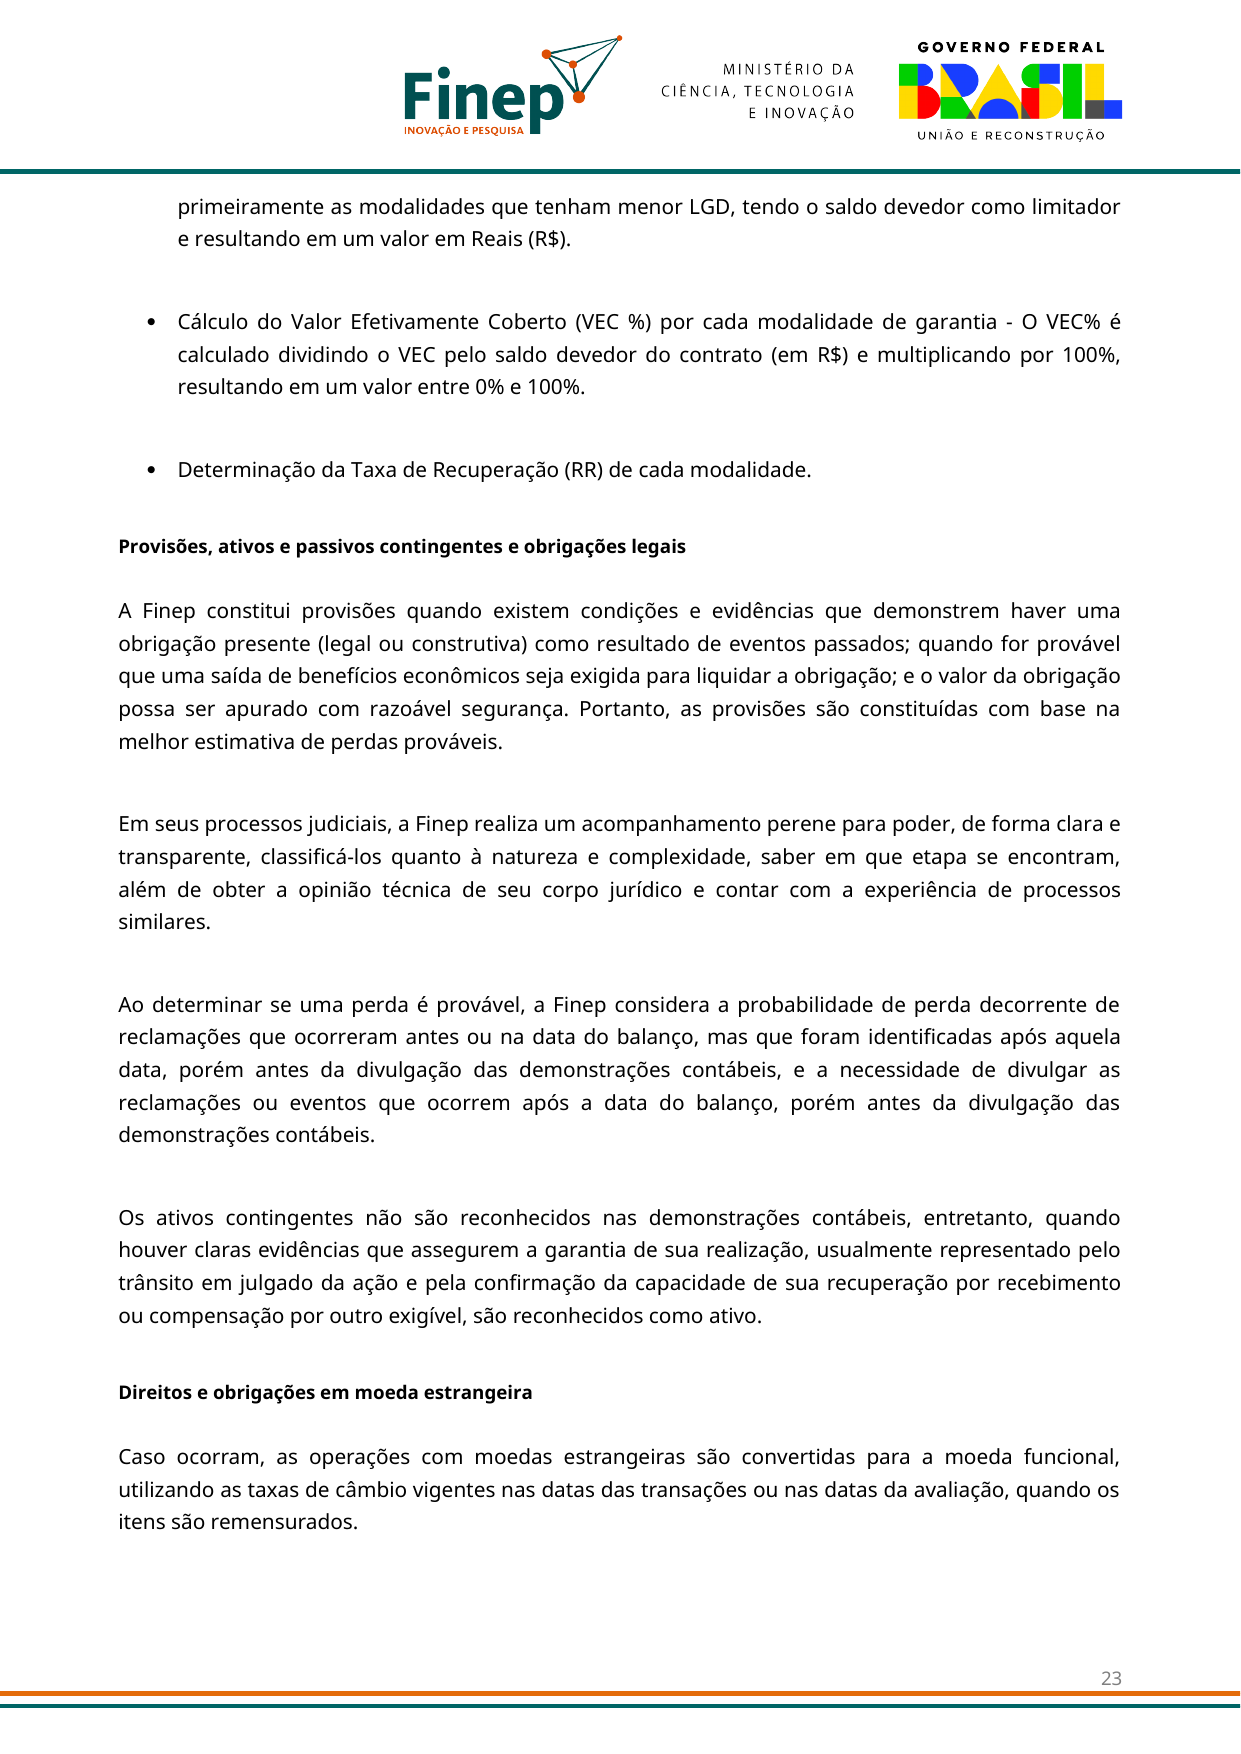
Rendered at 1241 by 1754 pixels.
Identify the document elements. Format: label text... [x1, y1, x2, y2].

text Ao determinar se uma perda é provável, a Finep considera a probabilidade de perda decorrente de reclamações que ocorreram antes ou na data do balanço, mas que foram identificadas após aquela data, porém antes da divulgação das demonstrações contábeis, e a necessidade de divulgar as reclamações ou eventos que ocorrem após a data do balanço, porém antes da divulgação das demonstrações contábeis. [118, 990, 1122, 1149]
subtitle Provisões, ativos e passivos contingentes e obrigações legais [118, 533, 1122, 559]
text Em seus processos judiciais, a Finep realiza um acompanhamento perene para poder, de forma clara e transparente, classificá-los quanto à natureza e complexidade, saber em que etapa se encontram, além de obter a opinião técnica de seu corpo jurídico e contar com a experiência de processos similares. [118, 809, 1122, 936]
text A Finep constitui provisões quando existem condições e evidências que demonstrem haver uma obrigação presente (legal ou construtiva) como resultado de eventos passados; quando for provável que uma saída de benefícios econômicos seja exigida para liquidar a obrigação; e o valor da obrigação possa ser apurado com razoável segurança. Portanto, as provisões são constituídas com base na melhor estimativa de perdas prováveis. [118, 596, 1122, 755]
list primeiramente as modalidades que tenham menor LGD, tendo o saldo devedor como limitador e resultando em um valor em Reais (R$). [148, 192, 1122, 253]
list Cálculo do Valor Efetivamente Coberto (VEC %) por cada modalidade de garantia - O VEC% é calculado dividindo o VEC pelo saldo devedor do contrato (em R$) e multiplicando por 100%, resultando em um valor entre 0% e 100%. [148, 307, 1122, 401]
list Determinação da Taxa de Recuperação (RR) de cada modalidade. [148, 455, 1122, 483]
text Caso ocorram, as operações com moedas estrangeiras são convertidas para a moeda funcional, utilizando as taxas de câmbio vigentes nas datas das transações ou nas datas da avaliação, quando os itens são remensurados. [118, 1442, 1122, 1536]
text Os ativos contingentes não são reconhecidos nas demonstrações contábeis, entretanto, quando houver claras evidências que assegurem a garantia de sua realização, usualmente representado pelo trânsito em julgado da ação e pela confirmação da capacidade de sua recuperação por recebimento ou compensação por outro exigível, são reconhecidos como ativo. [118, 1203, 1122, 1329]
subtitle Direitos e obrigações em moeda estrangeira [118, 1379, 1122, 1405]
